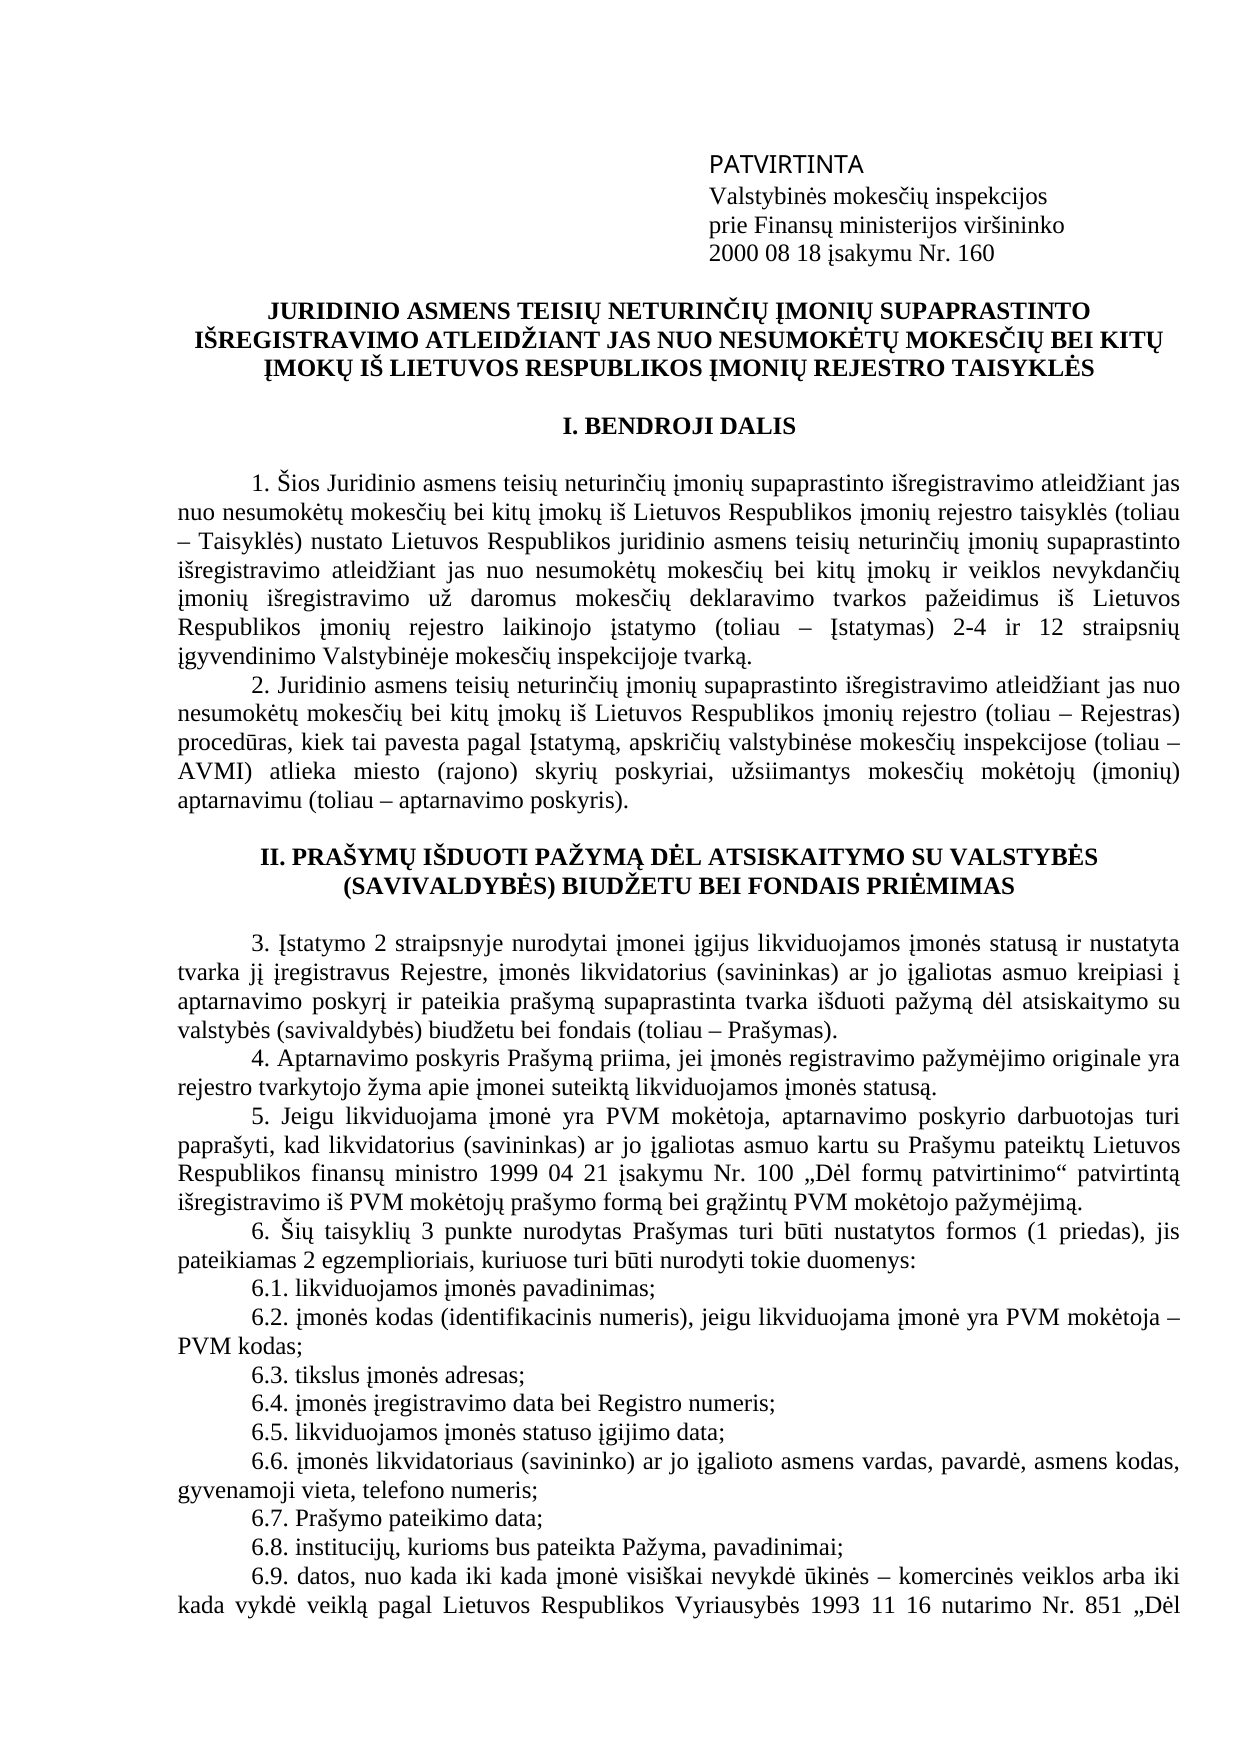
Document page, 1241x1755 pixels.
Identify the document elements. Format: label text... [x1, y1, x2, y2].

text II. PRAŠYMŲ IŠDUOTI PAŽYMĄ DĖL ATSISKAITYMO SU VALSTYBĖS (SAVIVALDYBĖS) BIUDŽETU BEI FONDAIS PRIĖMIMAS [177, 842, 1181, 900]
text 6. Šių taisyklių 3 punkte nurodytas Prašymas turi būti nustatytos formos (1 priedas), jis pateikiamas 2 egzemplioriais, kuriuose turi būti nurodyti tokie duomenys: [177, 1216, 1181, 1273]
text 6.5. likviduojamos įmonės statuso įgijimo data; [177, 1417, 1181, 1446]
text 6.8. institucijų, kurioms bus pateikta Pažyma, pavadinimai; [177, 1532, 1181, 1561]
text prie Finansų ministerijos viršininko [177, 210, 1181, 238]
text 6.9. datos, nuo kada iki kada įmonė visiškai nevykdė ūkinės – komercinės veiklos arba iki kada vykdė veiklą pagal Lietuvos Respublikos Vyriausybės 1993 11 16 nutarimo Nr. 851 „Dėl [177, 1561, 1181, 1618]
text 6.7. Prašymo pateikimo data; [177, 1503, 1181, 1532]
text Valstybinės mokesčių inspekcijos [177, 181, 1181, 210]
text PATVIRTINTA [177, 147, 1181, 181]
text 4. Aptarnavimo poskyris Prašymą priima, jei įmonės registravimo pažymėjimo originale yra rejestro tvarkytojo žyma apie įmonei suteiktą likviduojamos įmonės statusą. [177, 1043, 1181, 1101]
text 3. Įstatymo 2 straipsnyje nurodytai įmonei įgijus likviduojamos įmonės statusą ir nustatyta tvarka jį įregistravus Rejestre, įmonės likvidatorius (savininkas) ar jo įgaliotas asmuo kreipiasi į aptarnavimo poskyrį ir pateikia prašymą supaprastinta tvarka išduoti pažymą dėl atsiskaitymo su valstybės (savivaldybės) biudžetu bei fondais (toliau – Prašymas). [177, 928, 1181, 1043]
text 2. Juridinio asmens teisių neturinčių įmonių supaprastinto išregistravimo atleidžiant jas nuo nesumokėtų mokesčių bei kitų įmokų iš Lietuvos Respublikos įmonių rejestro (toliau – Rejestras) procedūras, kiek tai pavesta pagal Įstatymą, apskričių valstybinėse mokesčių inspekcijose (toliau – AVMI) atlieka miesto (rajono) skyrių poskyriai, užsiimantys mokesčių mokėtojų (įmonių) aptarnavimu (toliau – aptarnavimo poskyris). [177, 670, 1181, 813]
text 5. Jeigu likviduojama įmonė yra PVM mokėtoja, aptarnavimo poskyrio darbuotojas turi paprašyti, kad likvidatorius (savininkas) ar jo įgaliotas asmuo kartu su Prašymu pateiktų Lietuvos Respublikos finansų ministro 1999 04 21 įsakymu Nr. 100 „Dėl formų patvirtinimo“ patvirtintą išregistravimo iš PVM mokėtojų prašymo formą bei grąžintų PVM mokėtojo pažymėjimą. [177, 1101, 1181, 1216]
text 2000 08 18 įsakymu Nr. 160 [177, 238, 1181, 267]
text I. BENDROJI DALIS [177, 411, 1181, 440]
text 6.6. įmonės likvidatoriaus (savininko) ar jo įgalioto asmens vardas, pavardė, asmens kodas, gyvenamoji vieta, telefono numeris; [177, 1446, 1181, 1503]
text JURIDINIO ASMENS TEISIŲ NETURINČIŲ ĮMONIŲ SUPAPRASTINTO IŠREGISTRAVIMO ATLEIDŽIANT JAS NUO NESUMOKĖTŲ MOKESČIŲ BEI KITŲ ĮMOKŲ IŠ LIETUVOS RESPUBLIKOS ĮMONIŲ REJESTRO TAISYKLĖS [177, 296, 1181, 382]
text 1. Šios Juridinio asmens teisių neturinčių įmonių supaprastinto išregistravimo atleidžiant jas nuo nesumokėtų mokesčių bei kitų įmokų iš Lietuvos Respublikos įmonių rejestro taisyklės (toliau – Taisyklės) nustato Lietuvos Respublikos juridinio asmens teisių neturinčių įmonių supaprastinto išregistravimo atleidžiant jas nuo nesumokėtų mokesčių bei kitų įmokų ir veiklos nevykdančių įmonių išregistravimo už daromus mokesčių deklaravimo tvarkos pažeidimus iš Lietuvos Respublikos įmonių rejestro laikinojo įstatymo (toliau – Įstatymas) 2-4 ir 12 straipsnių įgyvendinimo Valstybinėje mokesčių inspekcijoje tvarką. [177, 468, 1181, 670]
text 6.4. įmonės įregistravimo data bei Registro numeris; [177, 1388, 1181, 1417]
text 6.1. likviduojamos įmonės pavadinimas; [177, 1273, 1181, 1302]
text 6.2. įmonės kodas (identifikacinis numeris), jeigu likviduojama įmonė yra PVM mokėtoja – PVM kodas; [177, 1302, 1181, 1360]
text 6.3. tikslus įmonės adresas; [177, 1360, 1181, 1388]
